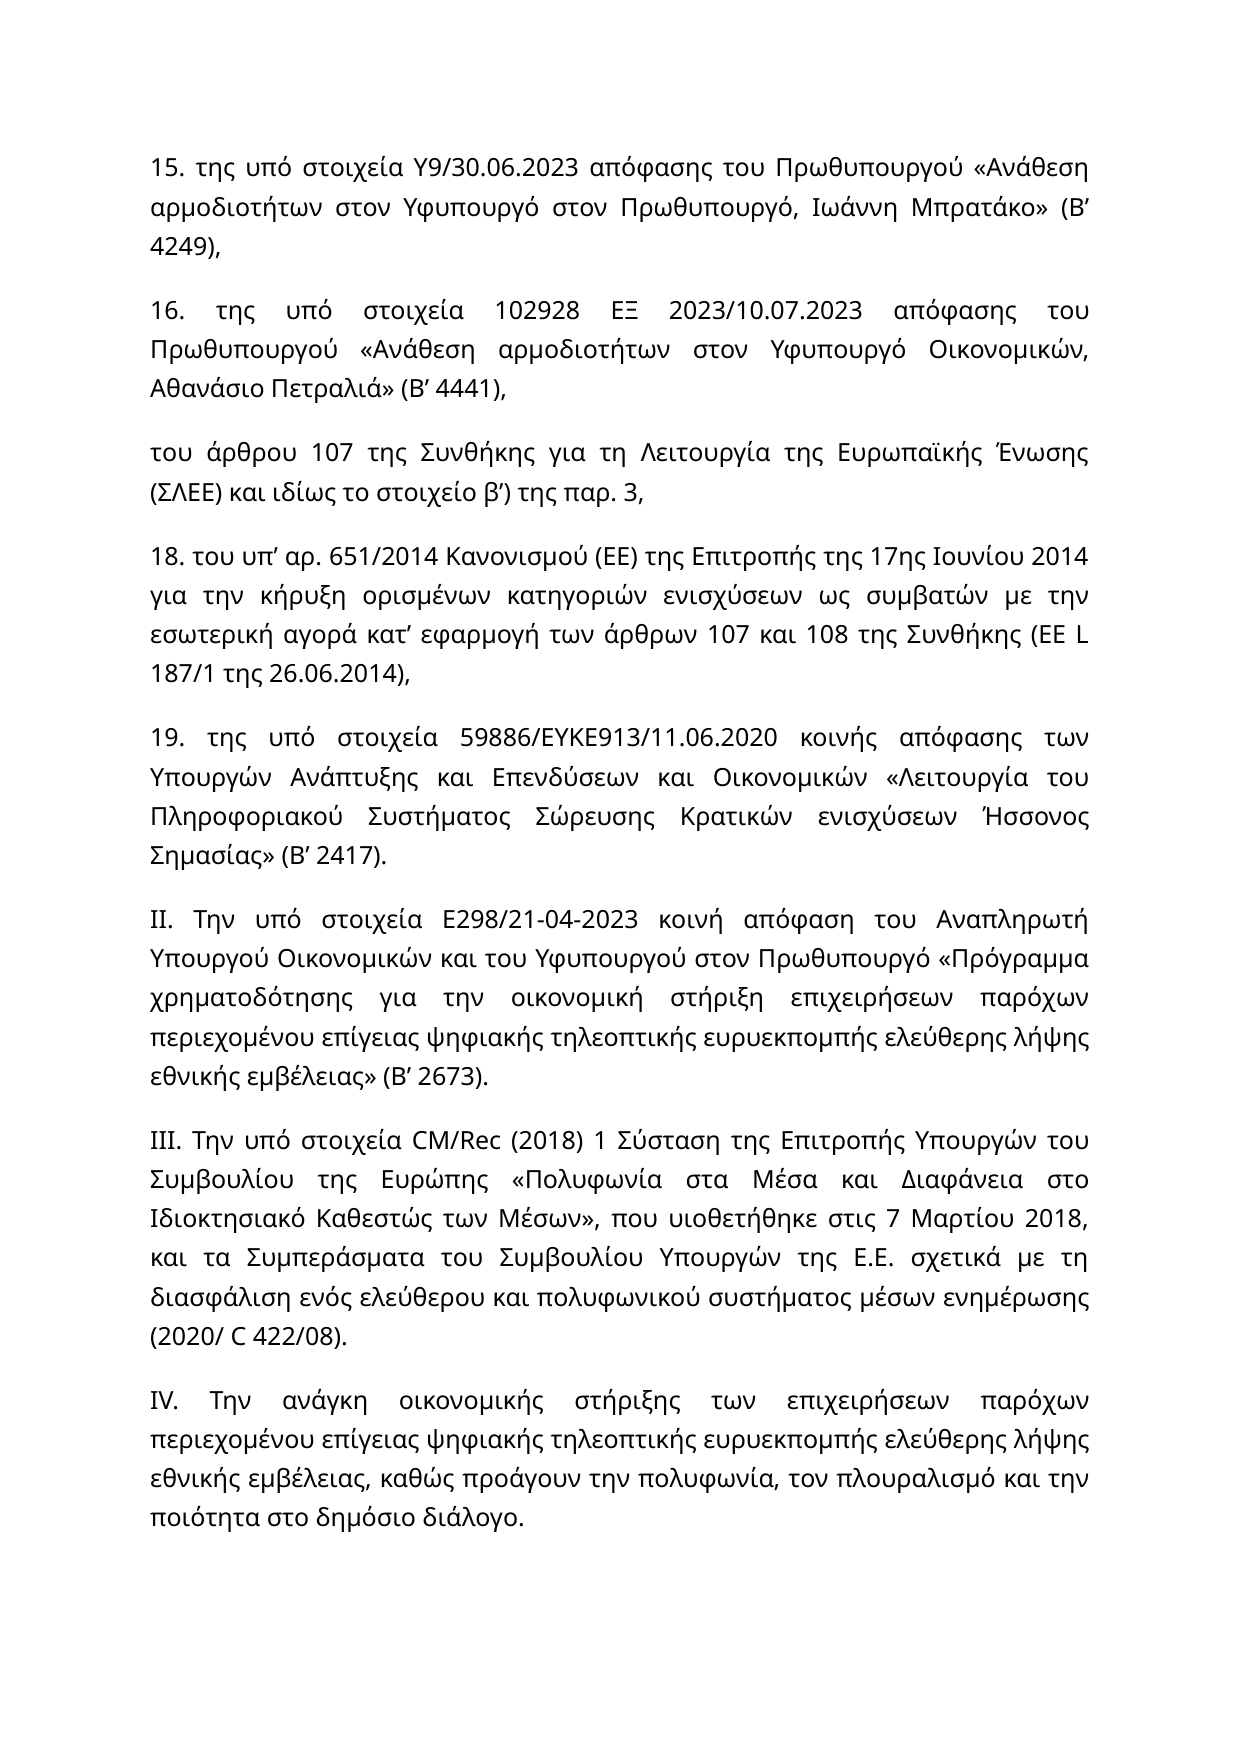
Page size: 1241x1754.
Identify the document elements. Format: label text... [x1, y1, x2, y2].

text IV. Την ανάγκη οικονομικής στήριξης των επιχειρήσεων παρόχων περιεχομένου επίγειας ψηφιακής τηλεοπτικής ευρυεκπομπής ελεύθερης λήψης εθνικής εμβέλειας, καθώς προάγουν την πολυφωνία, τον πλουραλισμό και την ποιότητα στο δημόσιο διάλογο. [150, 1382, 1090, 1534]
text 15. της υπό στοιχεία Υ9/30.06.2023 απόφασης του Πρωθυπουργού «Ανάθεση αρμοδιοτήτων στον Υφυπουργό στον Πρωθυπουργό, Ιωάννη Μπρατάκο» (Β’ 4249), [150, 150, 1090, 262]
text II. Την υπό στοιχεία Ε298/21-04-2023 κοινή απόφαση του Αναπληρωτή Υπουργού Οικονομικών και του Υφυπουργού στον Πρωθυπουργό «Πρόγραμμα χρηματοδότησης για την οικονομική στήριξη επιχειρήσεων παρόχων περιεχομένου επίγειας ψηφιακής τηλεοπτικής ευρυεκπομπής ελεύθερης λήψης εθνικής εμβέλειας» (Β’ 2673). [150, 902, 1090, 1092]
text 18. του υπ’ αρ. 651/2014 Κανονισμού (ΕΕ) της Επιτροπής της 17ης Ιουνίου 2014 για την κήρυξη ορισμένων κατηγοριών ενισχύσεων ως συμβατών με την εσωτερική αγορά κατ’ εφαρμογή των άρθρων 107 και 108 της Συνθήκης (ΕΕ L 187/1 της 26.06.2014), [150, 538, 1090, 690]
text του άρθρου 107 της Συνθήκης για τη Λειτουργία της Ευρωπαϊκής Ένωσης (ΣΛΕΕ) και ιδίως το στοιχείο β’) της παρ. 3, [150, 435, 1090, 508]
text 19. της υπό στοιχεία 59886/ΕΥΚΕ913/11.06.2020 κοινής απόφασης των Υπουργών Ανάπτυξης και Επενδύσεων και Οικονομικών «Λειτουργία του Πληροφοριακού Συστήματος Σώρευσης Κρατικών ενισχύσεων Ήσσονος Σημασίας» (Β’ 2417). [150, 720, 1090, 872]
text III. Την υπό στοιχεία CM/Rec (2018) 1 Σύσταση της Επιτροπής Υπουργών του Συμβουλίου της Ευρώπης «Πολυφωνία στα Μέσα και Διαφάνεια στο Ιδιοκτησιακό Καθεστώς των Μέσων», που υιοθετήθηκε στις 7 Μαρτίου 2018, και τα Συμπεράσματα του Συμβουλίου Υπουργών της Ε.Ε. σχετικά με τη διασφάλιση ενός ελεύθερου και πολυφωνικού συστήματος μέσων ενημέρωσης (2020/ C 422/08). [150, 1122, 1090, 1352]
text 16. της υπό στοιχεία 102928 ΕΞ 2023/10.07.2023 απόφασης του Πρωθυπουργού «Ανάθεση αρμοδιοτήτων στον Υφυπουργό Οικονομικών, Αθανάσιο Πετραλιά» (Β’ 4441), [150, 292, 1090, 405]
